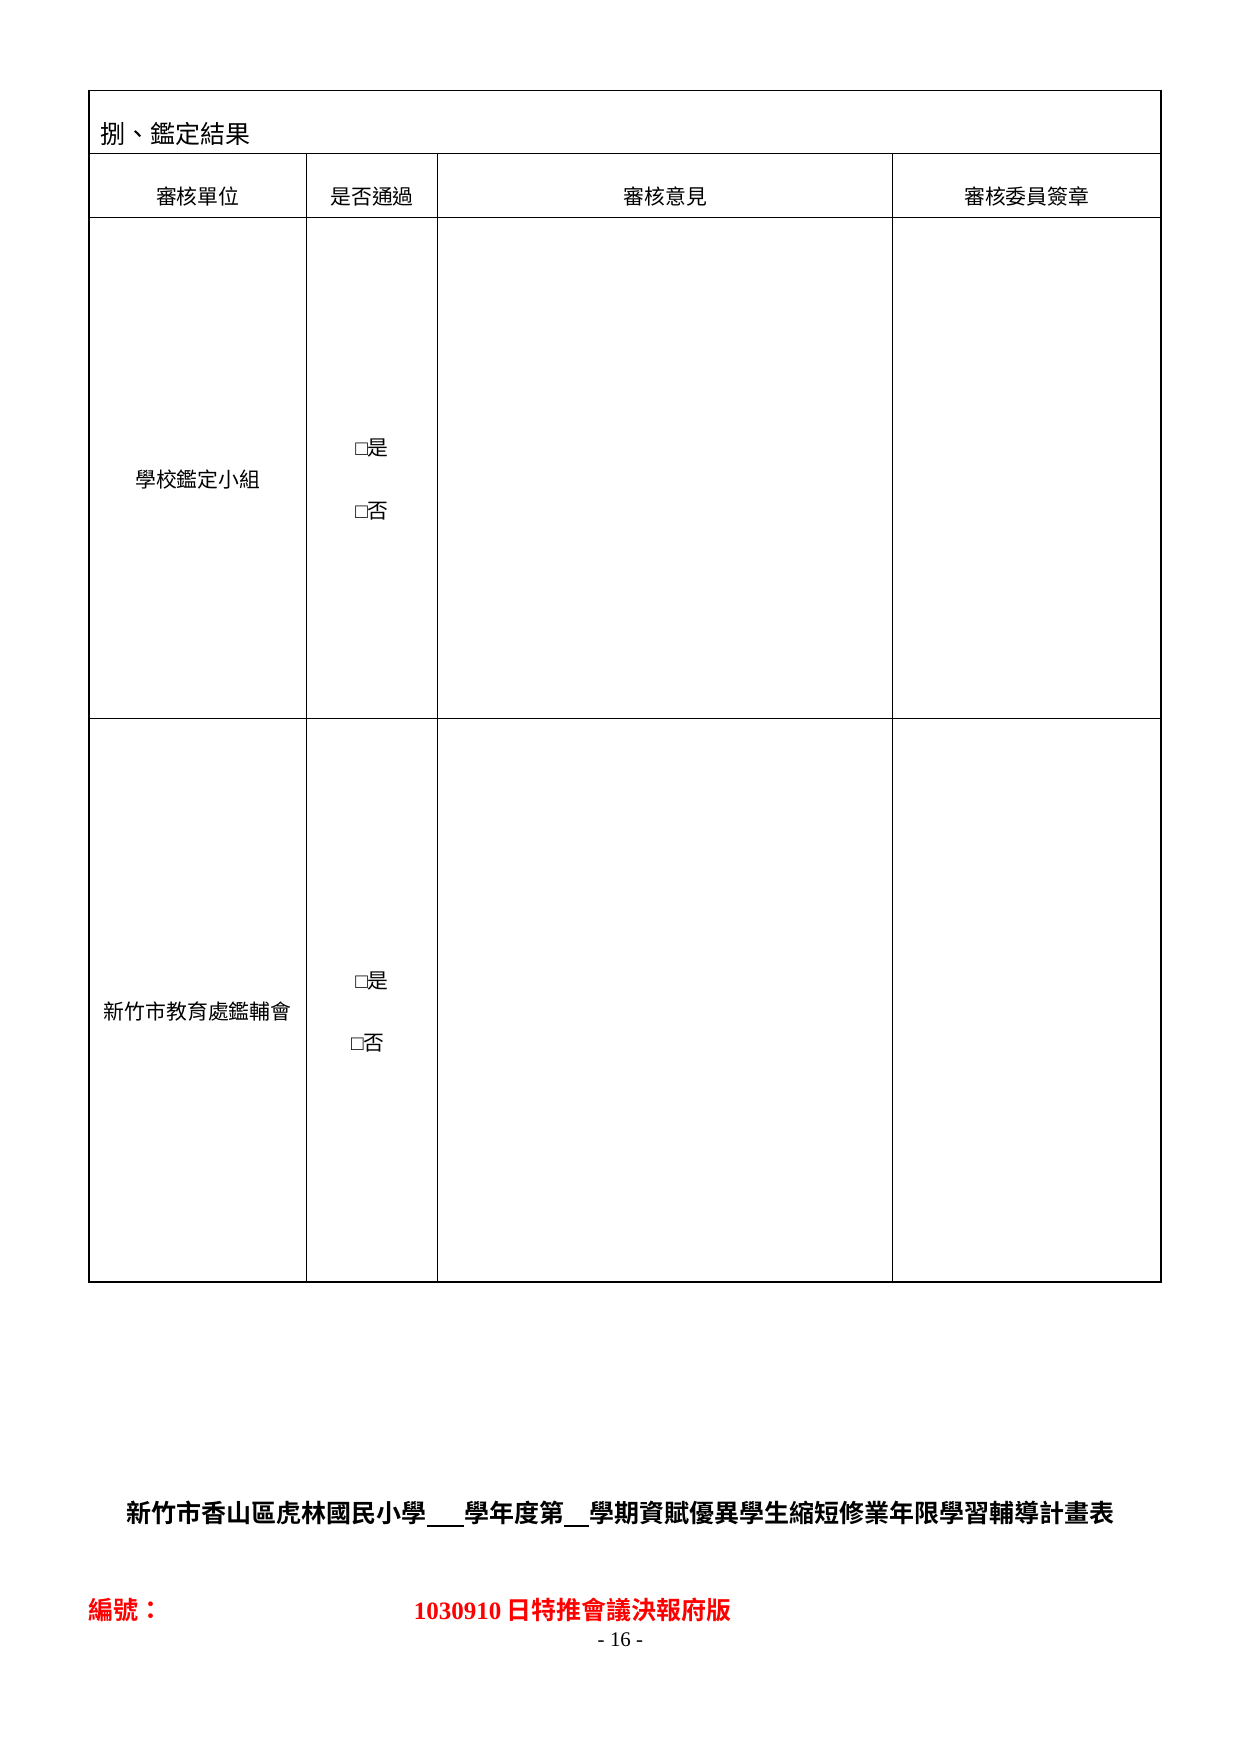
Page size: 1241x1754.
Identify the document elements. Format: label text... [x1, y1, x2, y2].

table_cell 審核意見 [438, 154, 892, 217]
table_cell □是 □否 [307, 218, 437, 718]
table_cell □是 □否 [307, 719, 437, 1281]
table_cell [438, 719, 892, 1281]
table_cell [893, 218, 1160, 718]
table_cell 新竹市教育處鑑輔會 [90, 719, 306, 1281]
table_cell [893, 719, 1160, 1281]
text 新竹市香山區虎林國民小學 學年度第 學期資賦優異學生縮短修業年限學習輔導計畫表 [89, 1470, 1152, 1533]
table_cell 學校鑑定小組 [90, 218, 306, 718]
table_cell 審核委員簽章 [893, 154, 1160, 217]
table_cell 是否通過 [307, 154, 437, 217]
table_cell 審核單位 [90, 154, 306, 217]
table_cell 捌、鑑定結果 [90, 91, 1160, 153]
table_cell [438, 218, 892, 718]
